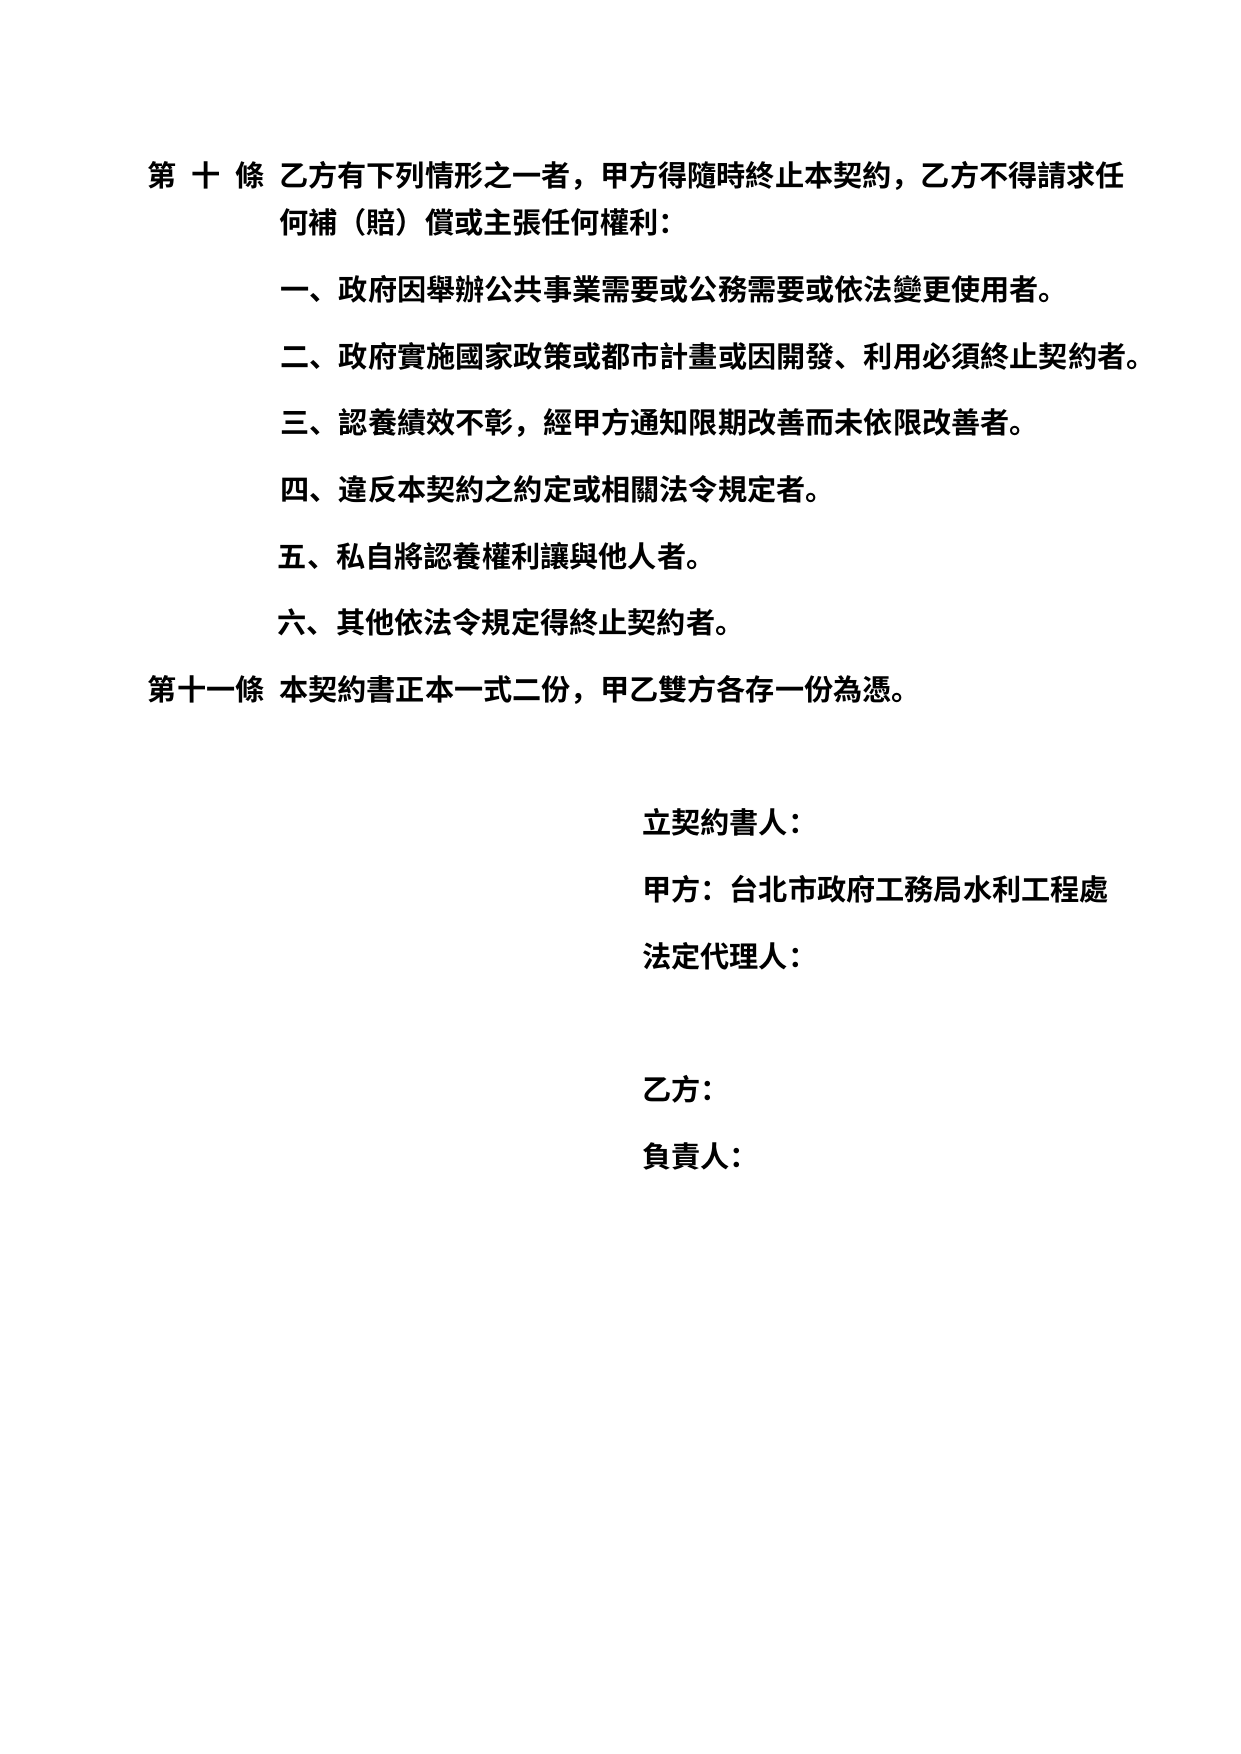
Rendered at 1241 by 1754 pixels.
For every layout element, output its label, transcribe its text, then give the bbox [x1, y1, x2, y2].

text 五、私自將認養權利讓與他人者。 [260, 529, 1146, 577]
text 立契約書人： [148, 796, 1146, 843]
text 一、政府因舉辦公共事業需要或公務需要或依法變更使用者。 [260, 262, 1146, 310]
text 負責人： [148, 1129, 1146, 1177]
text 六、其他依法令規定得終止契約者。 [129, 596, 1146, 643]
text 三、認養績效不彰，經甲方通知限期改善而未依限改善者。 [260, 396, 1146, 443]
text 二、政府實施國家政策或都市計畫或因開發、利用必須終止契約者。 [260, 329, 1146, 377]
text 第 十 條 乙方有下列情形之一者，甲方得隨時終止本契約，乙方不得請求任何補（賠）償或主張任何權利： [148, 148, 1146, 243]
text 第十一條 本契約書正本一式二份，甲乙雙方各存一份為憑。 [148, 662, 1146, 710]
text 甲方：台北市政府工務局水利工程處 [148, 862, 1146, 910]
text 法定代理人： [148, 929, 1146, 977]
text 四、違反本契約之約定或相關法令規定者。 [260, 462, 1146, 510]
text 乙方： [148, 1062, 1146, 1110]
